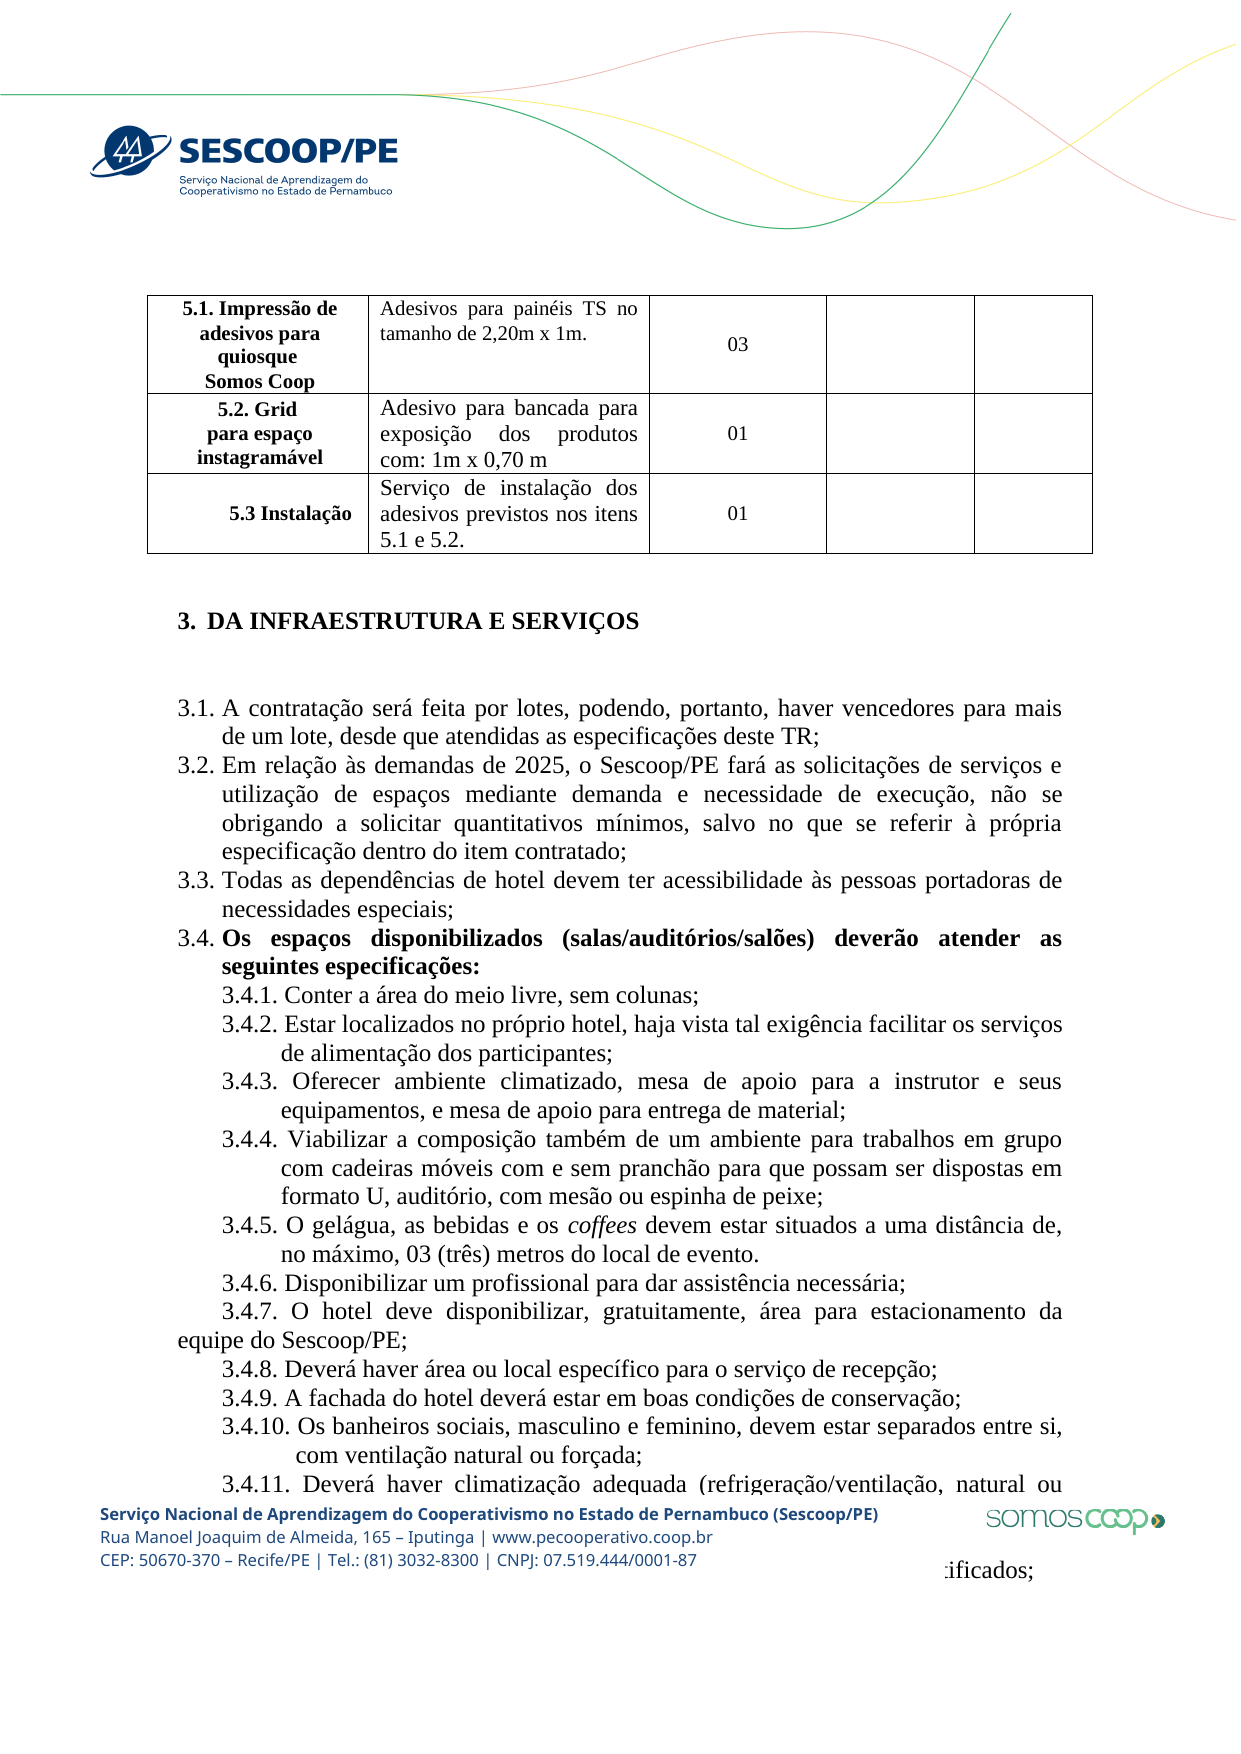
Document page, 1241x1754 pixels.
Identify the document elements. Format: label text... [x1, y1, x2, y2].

list DA INFRAESTRUTURA E SERVIÇOS [177, 608, 1064, 635]
list 3.4.4. Viabilizar a composição também de um ambiente para trabalhos em grupo com cadeiras móveis com e sem pranchão para que possam ser dispostas em formato U, auditório, com mesão ou espinha de peixe; [222, 1124, 1063, 1210]
table_cell Adesivos para painéis TS no tamanho de 2,20m x 1m. [369, 309, 649, 393]
list 3.4.3. Oferecer ambiente climatizado, mesa de apoio para a instrutor e seus equipamentos, e mesa de apoio para entrega de material; [222, 1066, 1063, 1124]
table_cell 01 [650, 394, 826, 473]
list 3.4.6. Disponibilizar um profissional para dar assistência necessária; [222, 1268, 1063, 1296]
list 3.4.10. Os banheiros sociais, masculino e feminino, devem estar separados entre si, com ventilação natural ou forçada; [222, 1411, 1063, 1469]
list Todas as dependências de hotel devem ter acessibilidade às pessoas portadoras de necessidades especiais; [177, 865, 1063, 923]
table_cell 5.2. Grid para espaço instagramável [148, 394, 368, 473]
list 3.4.12. Os espaços deverão possuir rampas de acesso ou elevadores; [945, 1526, 1063, 1555]
table_cell [975, 394, 1092, 473]
list 3.4.13. Os empregados deverão estar devidamente uniformizados e identificados; [945, 1555, 1063, 1584]
list Os espaços disponibilizados (salas/auditórios/salões) deverão atender as seguintes especificações: [177, 923, 1063, 980]
list 3.4.2. Estar localizados no próprio hotel, haja vista tal exigência facilitar os serviços de alimentação dos participantes; [222, 1009, 1063, 1066]
list Em relação às demandas de 2025, o Sescoop/PE fará as solicitações de serviços e utilização de espaços mediante demanda e necessidade de execução, não se obrigando a solicitar quantitativos mínimos, salvo no que se referir à própria especificação dentro do item contratado; [177, 750, 1063, 865]
table_cell 5.3 Instalação [148, 474, 368, 553]
table_cell 03 [650, 309, 826, 393]
table_cell Adesivo para bancada para exposição dos produtos com: 1m x 0,70 m [369, 394, 649, 473]
list 3.4.9. A fachada do hotel deverá estar em boas condições de conservação; [177, 1383, 1063, 1411]
table_cell 5.1. Impressão de adesivos para quiosque Somos Coop [148, 309, 368, 393]
table_cell [827, 474, 974, 553]
list 3.4.1. Conter a área do meio livre, sem colunas; [177, 980, 1063, 1009]
list 3.4.11. Deverá haver climatização adequada (refrigeração/ventilação, natural ou forçada/calefação) nas áreas sociais fechadas; [222, 1469, 1063, 1526]
table_cell [975, 309, 1092, 393]
table_cell [975, 474, 1092, 553]
table_cell [827, 394, 974, 473]
list 3.4.7. O hotel deve disponibilizar, gratuitamente, área para estacionamento da equipe do Sescoop/PE; [177, 1296, 1063, 1354]
list A contratação será feita por lotes, podendo, portanto, haver vencedores para mais de um lote, desde que atendidas as especificações deste TR; [177, 693, 1063, 750]
list 3.4.5. O gelágua, as bebidas e os coffees devem estar situados a uma distância de, no máximo, 03 (três) metros do local de evento. [222, 1210, 1063, 1268]
table_cell 01 [650, 474, 826, 553]
table_cell Serviço de instalação dos adesivos previstos nos itens 5.1 e 5.2. [369, 474, 649, 553]
table_cell [827, 309, 974, 393]
list 3.4.8. Deverá haver área ou local específico para o serviço de recepção; [177, 1354, 1063, 1383]
